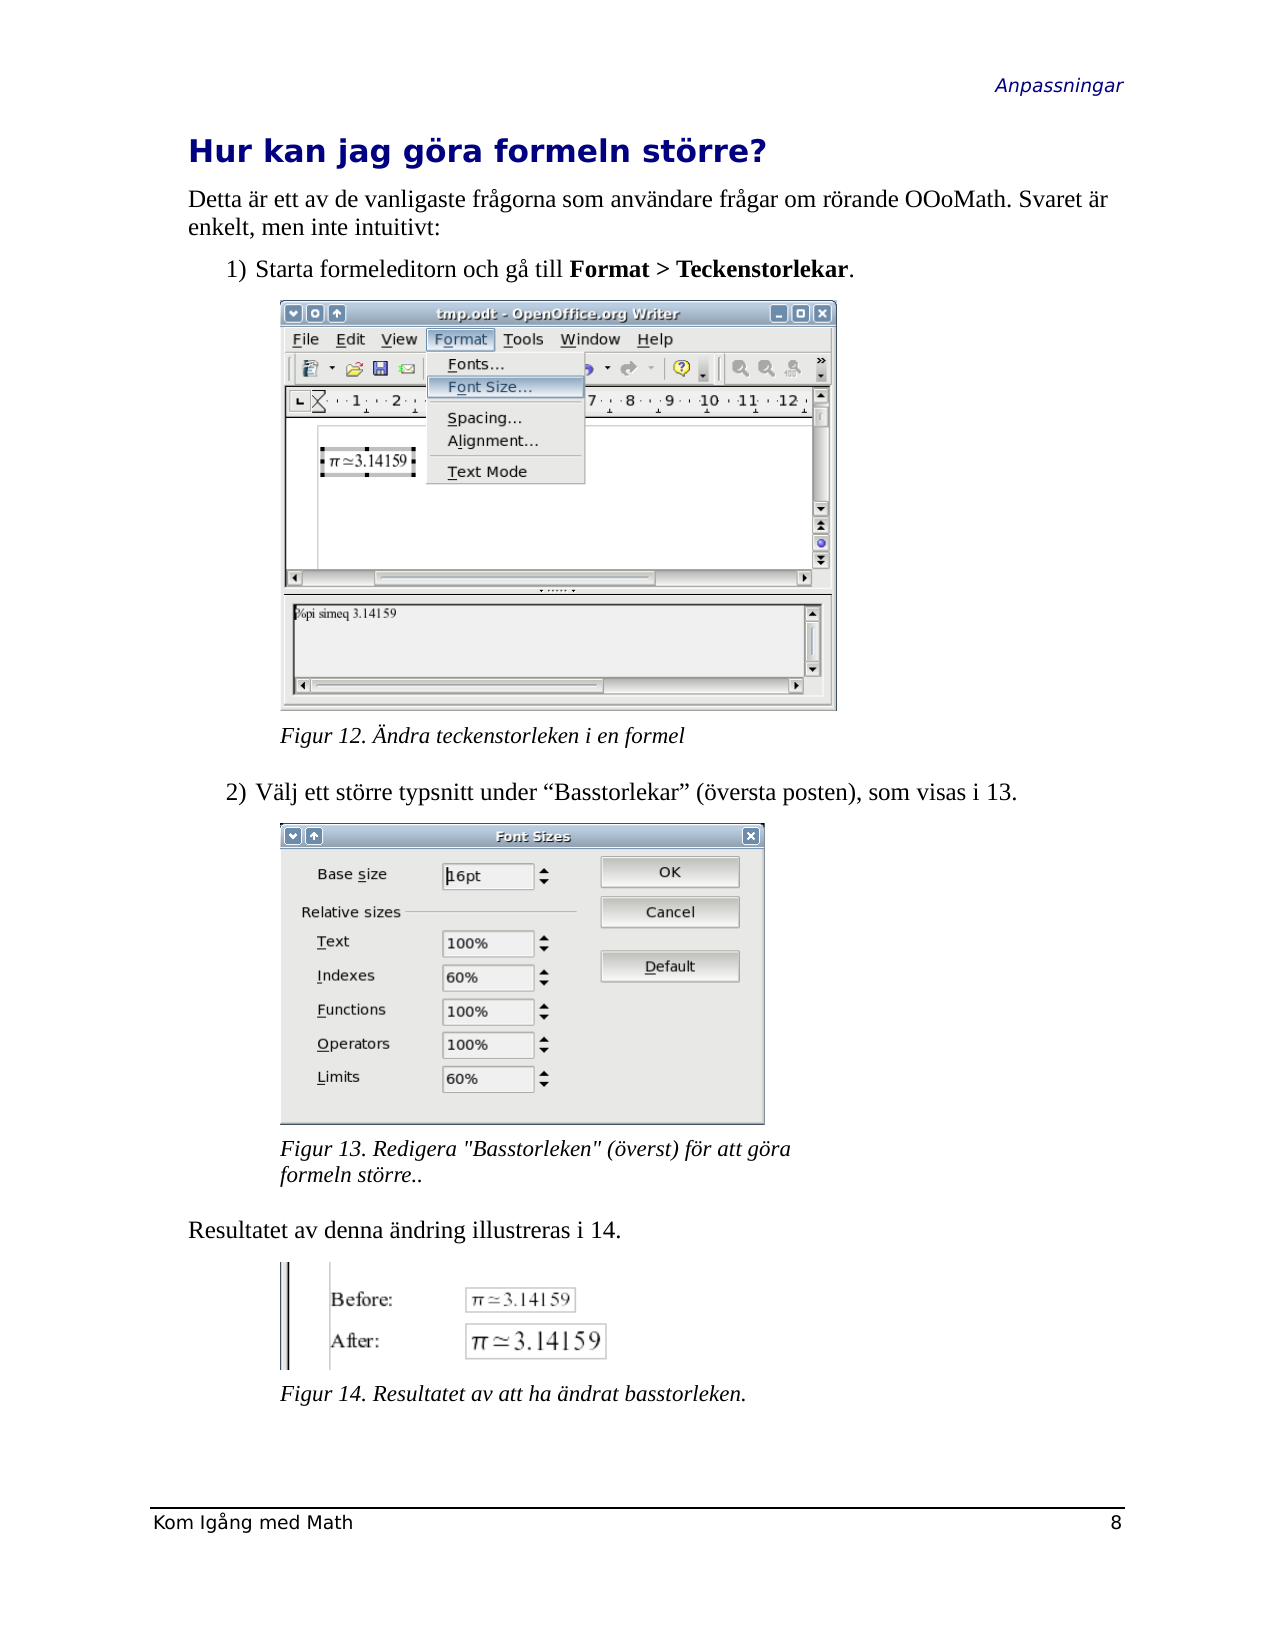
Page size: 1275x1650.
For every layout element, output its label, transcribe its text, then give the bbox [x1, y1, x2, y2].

picture [280, 300, 837, 711]
text Figur 12. Ändra teckenstorleken i en formel [280, 711, 837, 748]
list Starta formeleditorn och gå till Format > Teckenstorlekar. [226, 255, 1125, 283]
subtitle Hur kan jag göra formeln större? [188, 134, 1125, 170]
text Resultatet av denna ändring illustreras i Figur 14. [188, 1216, 1125, 1244]
picture [280, 1262, 676, 1370]
text Detta är ett av de vanligaste frågorna som användare frågar om rörande OOoMath. Svaret är enkelt, men inte intuitivt: [188, 185, 1125, 240]
text Figur 13. Redigera "Basstorleken" (överst) för att göra formeln större.. [280, 823, 864, 1187]
text Figur 14. Resultatet av att ha ändrat basstorleken. [280, 1262, 759, 1407]
picture [280, 823, 765, 1125]
list Välj ett större typsnitt under “Basstorlekar” (översta posten), som visas i Figur 13. [226, 778, 1125, 805]
